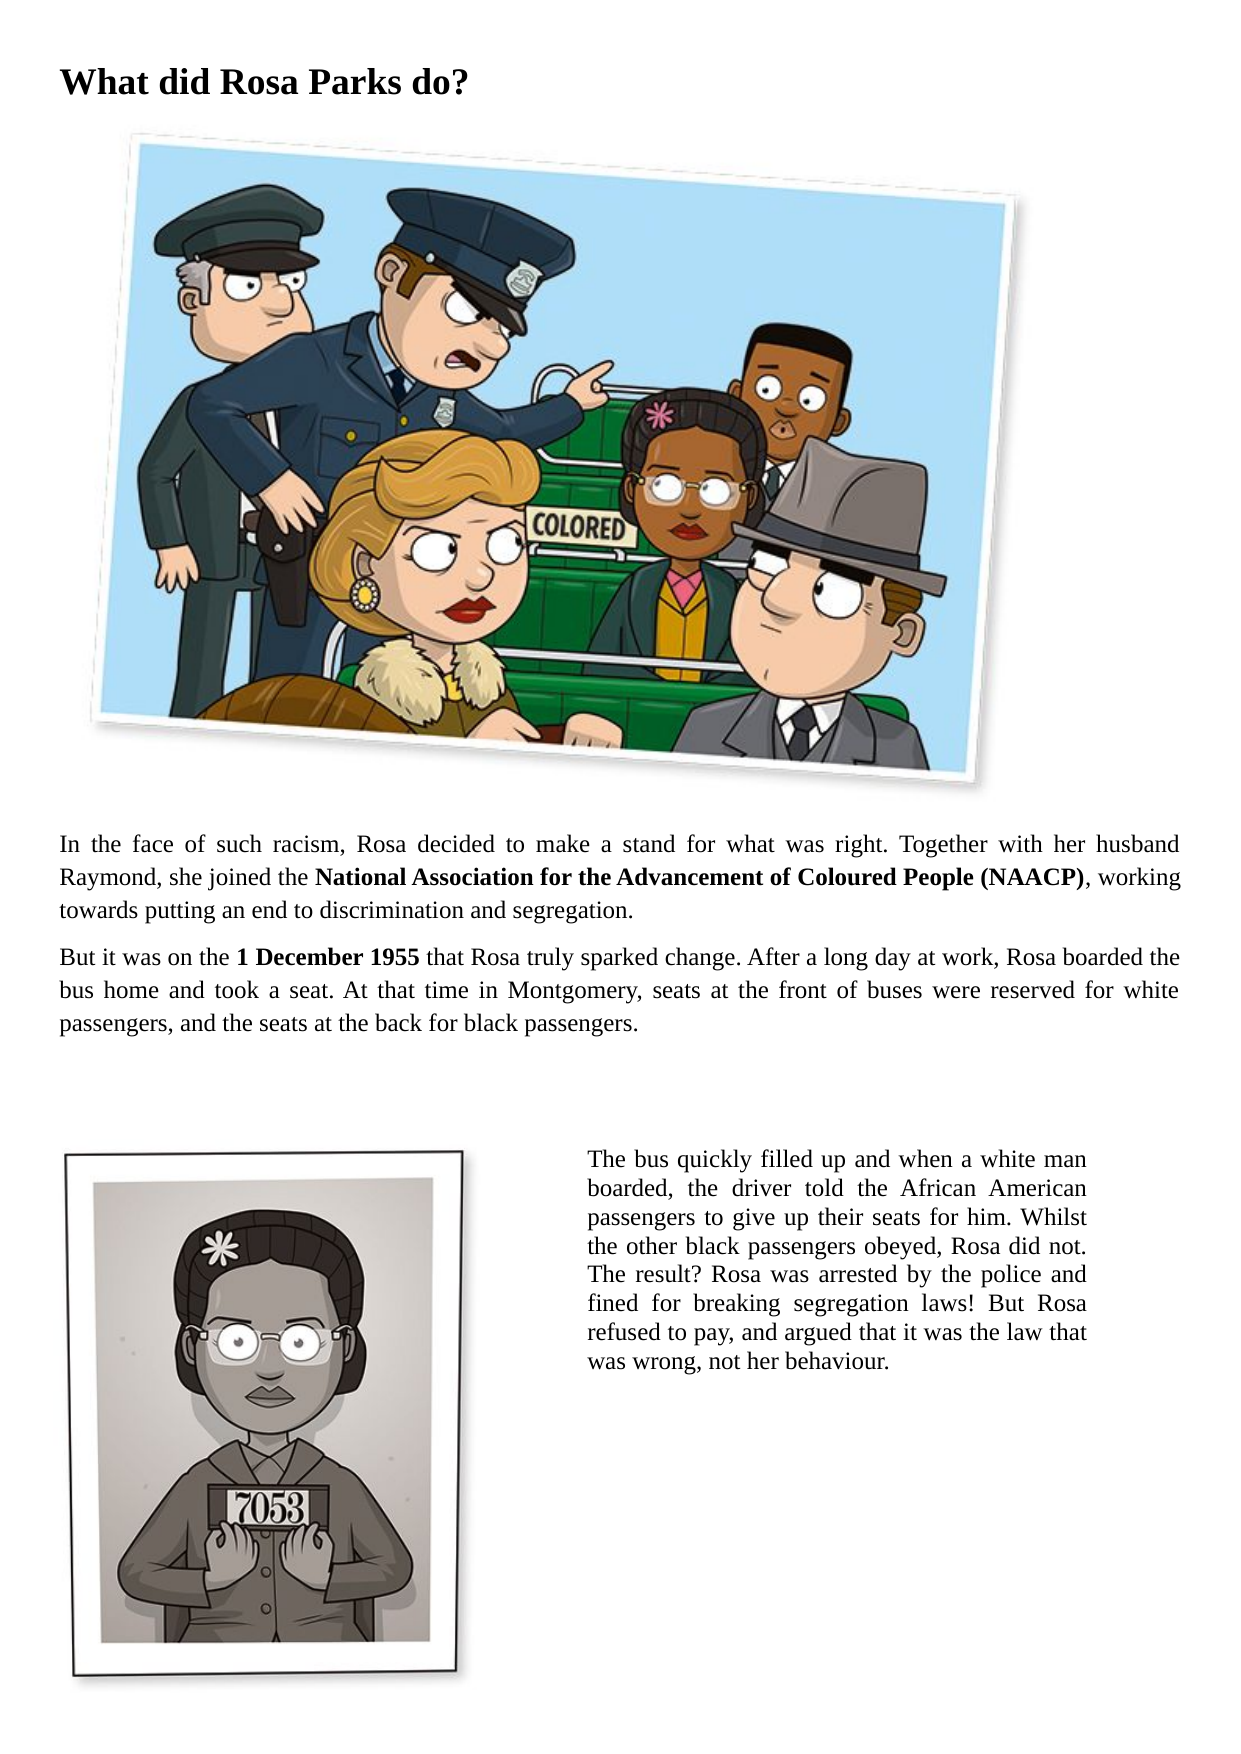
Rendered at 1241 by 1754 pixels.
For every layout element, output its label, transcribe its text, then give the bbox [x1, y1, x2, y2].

picture [53, 1139, 481, 1694]
picture [70, 113, 1055, 822]
text In the face of such racism, Rosa decided to make a stand for what was right. Together with her husband Raymond, she joined the National Association for the Advancement of Coloured People (NAACP), working towards putting an end to discrimination and segregation. [59, 829, 1181, 923]
text But it was on the 1 December 1955 that Rosa truly sparked change. After a long day at work, Rosa boarded the bus home and took a seat. At that time in Montgomery, seats at the front of buses were reserved for white passengers, and the seats at the back for black passengers. [59, 942, 1181, 1037]
subtitle What did Rosa Parks do? [59, 59, 1181, 102]
